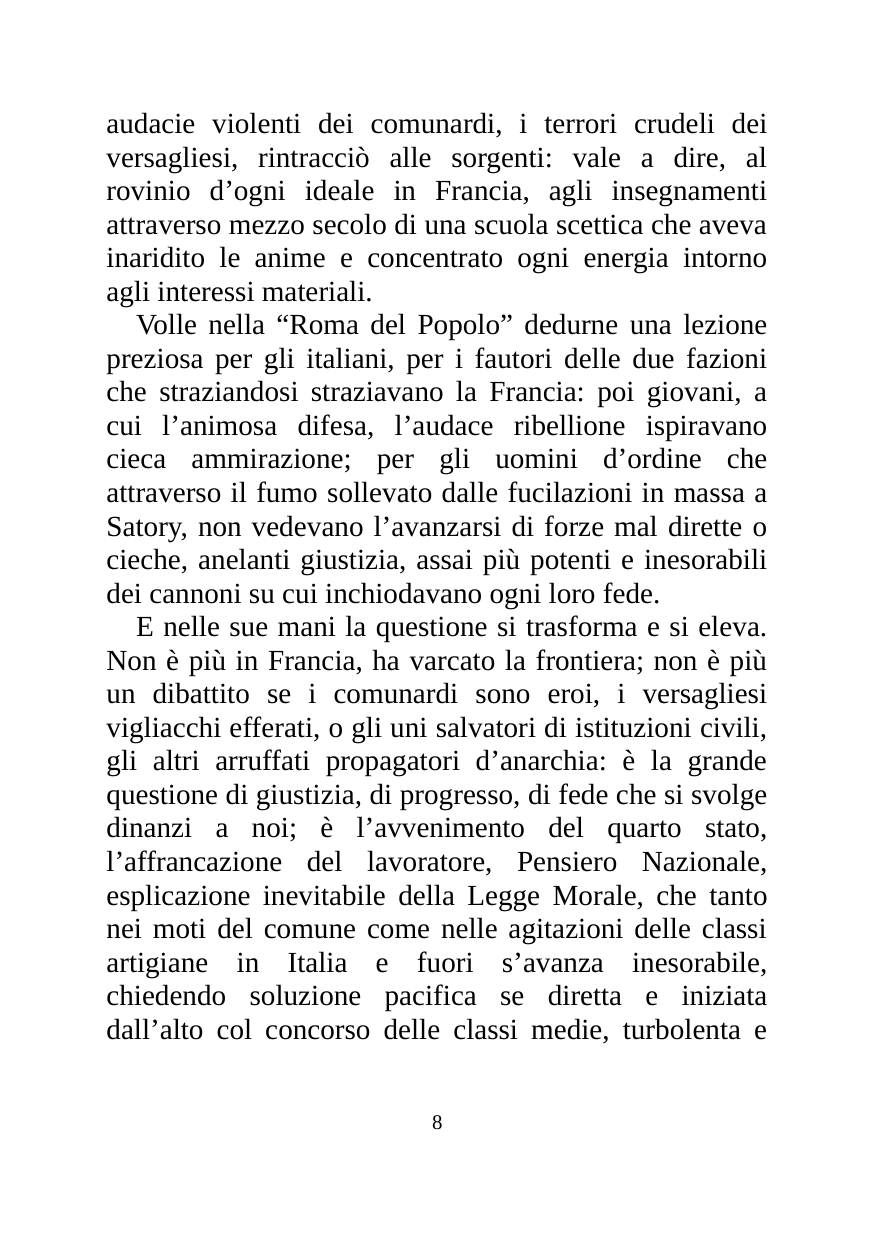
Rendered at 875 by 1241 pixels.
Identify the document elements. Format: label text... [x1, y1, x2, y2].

text Volle nella “Roma del Popolo” dedurne una lezione preziosa per gli italiani, per i fautori delle due fazioni che straziandosi straziavano la Francia: poi giovani, a cui l’animosa difesa, l’audace ribellione ispiravano cieca ammirazione; per gli uomini d’ordine che attraverso il fumo sollevato dalle fucilazioni in massa a Satory, non vedevano l’avanzarsi di forze mal dirette o cieche, anelanti giustizia, assai più potenti e inesorabili dei cannoni su cui inchiodavano ogni loro fede. [106, 307, 768, 609]
text E nelle sue mani la questione si trasforma e si eleva. Non è più in Francia, ha varcato la frontiera; non è più un dibattito se i comunardi sono eroi, i versagliesi vigliacchi efferati, o gli uni salvatori di istituzioni civili, gli altri arruffati propagatori d’anarchia: è la grande questione di giustizia, di progresso, di fede che si svolge dinanzi a noi; è l’avvenimento del quarto stato, l’affrancazione del lavoratore, Pensiero Nazionale, esplicazione inevitabile della Legge Morale, che tanto nei moti del comune come nelle agitazioni delle classi artigiane in Italia e fuori s’avanza inesorabile, chiedendo soluzione pacifica se diretta e iniziata dall’alto col concorso delle classi medie, turbolenta e [106, 609, 768, 1045]
text audacie violenti dei comunardi, i terrori crudeli dei versagliesi, rintracciò alle sorgenti: vale a dire, al rovinio d’ogni ideale in Francia, agli insegnamenti attraverso mezzo secolo di una scuola scettica che aveva inaridito le anime e concentrato ogni energia intorno agli interessi materiali. [106, 106, 768, 307]
